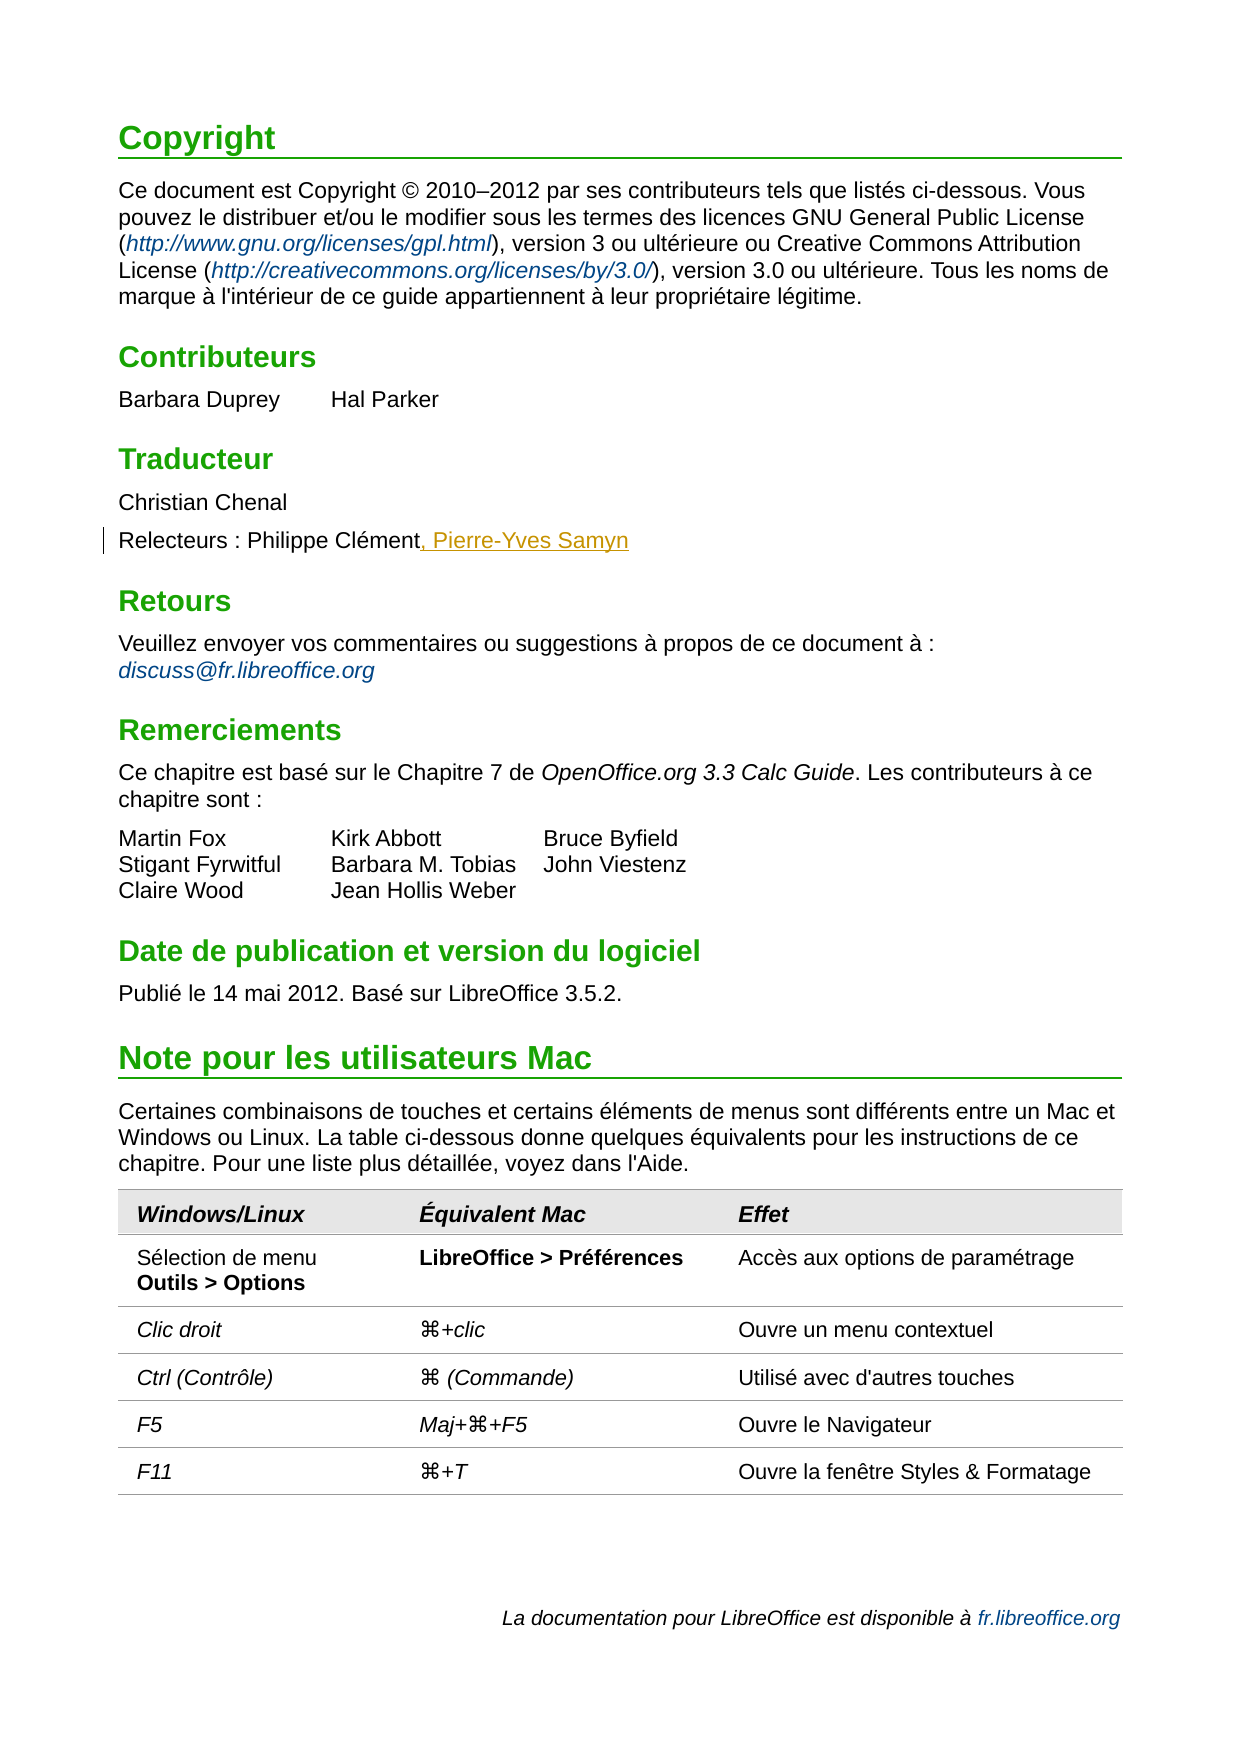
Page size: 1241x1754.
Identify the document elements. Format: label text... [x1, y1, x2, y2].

subtitle Copyright [118, 118, 1122, 157]
text Publié le 14 mai 2012. Basé sur LibreOffice 3.5.2. [118, 980, 1122, 1006]
table_header Windows/Linux [118, 1190, 401, 1233]
text Christian Chenal [118, 488, 1122, 515]
text Barbara Duprey Hal Parker [118, 386, 1122, 412]
table_cell F11 [118, 1448, 401, 1494]
text Date de publication et version du logiciel [118, 933, 1122, 968]
text Retours [118, 583, 1122, 618]
table_cell Ouvre le Navigateur [720, 1401, 1122, 1447]
table_cell Ctrl (Contrôle) [118, 1354, 401, 1400]
text Traducteur [118, 442, 1122, 476]
table_cell z+clic [401, 1307, 719, 1353]
table_cell z (Commande) [401, 1354, 719, 1400]
table_cell LibreOffice > Préférences [401, 1235, 719, 1306]
table_cell Maj+z+F5 [401, 1401, 719, 1447]
table_cell Utilisé avec d'autres touches [720, 1354, 1122, 1400]
text Contributeurs [118, 339, 1122, 373]
text Martin Fox Kirk Abbott Bruce Byfield Stigant Fyrwitful Barbara M. Tobias John Viestenz Claire Wood Jean Hollis Weber [118, 824, 1122, 904]
table_header Équivalent Mac [401, 1190, 719, 1233]
text Ce chapitre est basé sur le Chapitre 7 de OpenOffice.org 3.3 Calc Guide. Les contributeurs à ce chapitre sont : [118, 759, 1122, 812]
table_cell Ouvre la fenêtre Styles & Formatage [720, 1448, 1122, 1494]
text Certaines combinaisons de touches et certains éléments de menus sont différents entre un Mac et Windows ou Linux. La table ci-dessous donne quelques équivalents pour les instructions de ce chapitre. Pour une liste plus détaillée, voyez dans l'Aide. [118, 1098, 1122, 1177]
subtitle Note pour les utilisateurs Mac [118, 1038, 1122, 1077]
table_cell Sélection de menu Outils > Options [118, 1235, 401, 1306]
table_cell Ouvre un menu contextuel [720, 1307, 1122, 1353]
text Veuillez envoyer vos commentaires ou suggestions à propos de ce document à : discuss@fr.libreoffice.org [118, 630, 1122, 683]
table_header Effet [720, 1190, 1122, 1233]
text Remerciements [118, 712, 1122, 747]
table_cell z+T [401, 1448, 719, 1494]
text Relecteurs : Philippe Clément, Pierre-Yves Samyn [118, 527, 1122, 554]
table_cell Accès aux options de paramétrage [720, 1235, 1122, 1306]
text Ce document est Copyright © 2010–2012 par ses contributeurs tels que listés ci-dessous. Vous pouvez le distribuer et/ou le modifier sous les termes des licences GNU General Public License (http://www.gnu.org/licenses/gpl.html), version 3 ou ultérieure ou Creative Commons Attribution License (http://creativecommons.org/licenses/by/3.0/), version 3.0 ou ultérieure. Tous les noms de marque à l'intérieur de ce guide appartiennent à leur propriétaire légitime. [118, 177, 1122, 309]
table_cell F5 [118, 1401, 401, 1447]
table_cell Clic droit [118, 1307, 401, 1353]
